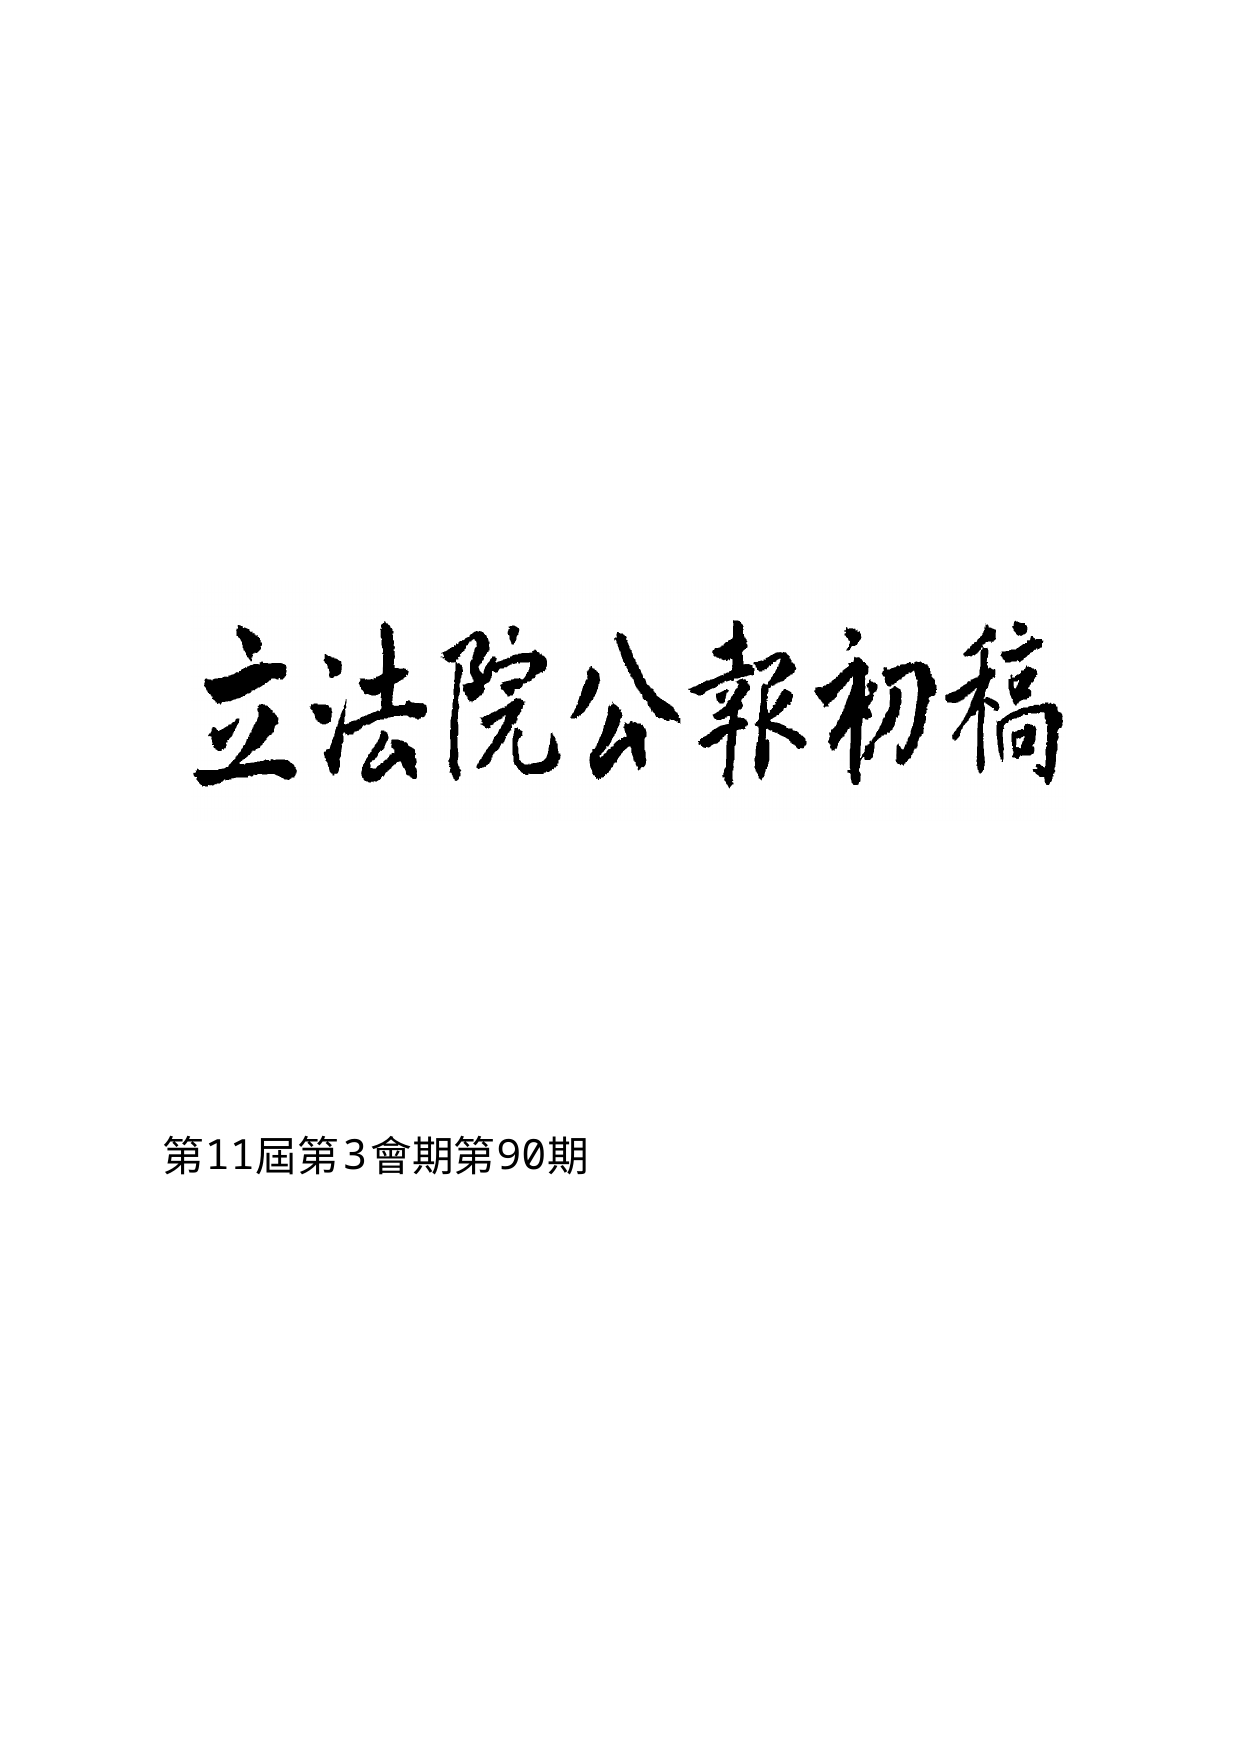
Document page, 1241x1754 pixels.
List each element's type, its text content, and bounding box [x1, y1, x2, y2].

table_header [151, 406, 1098, 902]
table_header 第11屆第3會期第90期 [151, 1089, 617, 1234]
